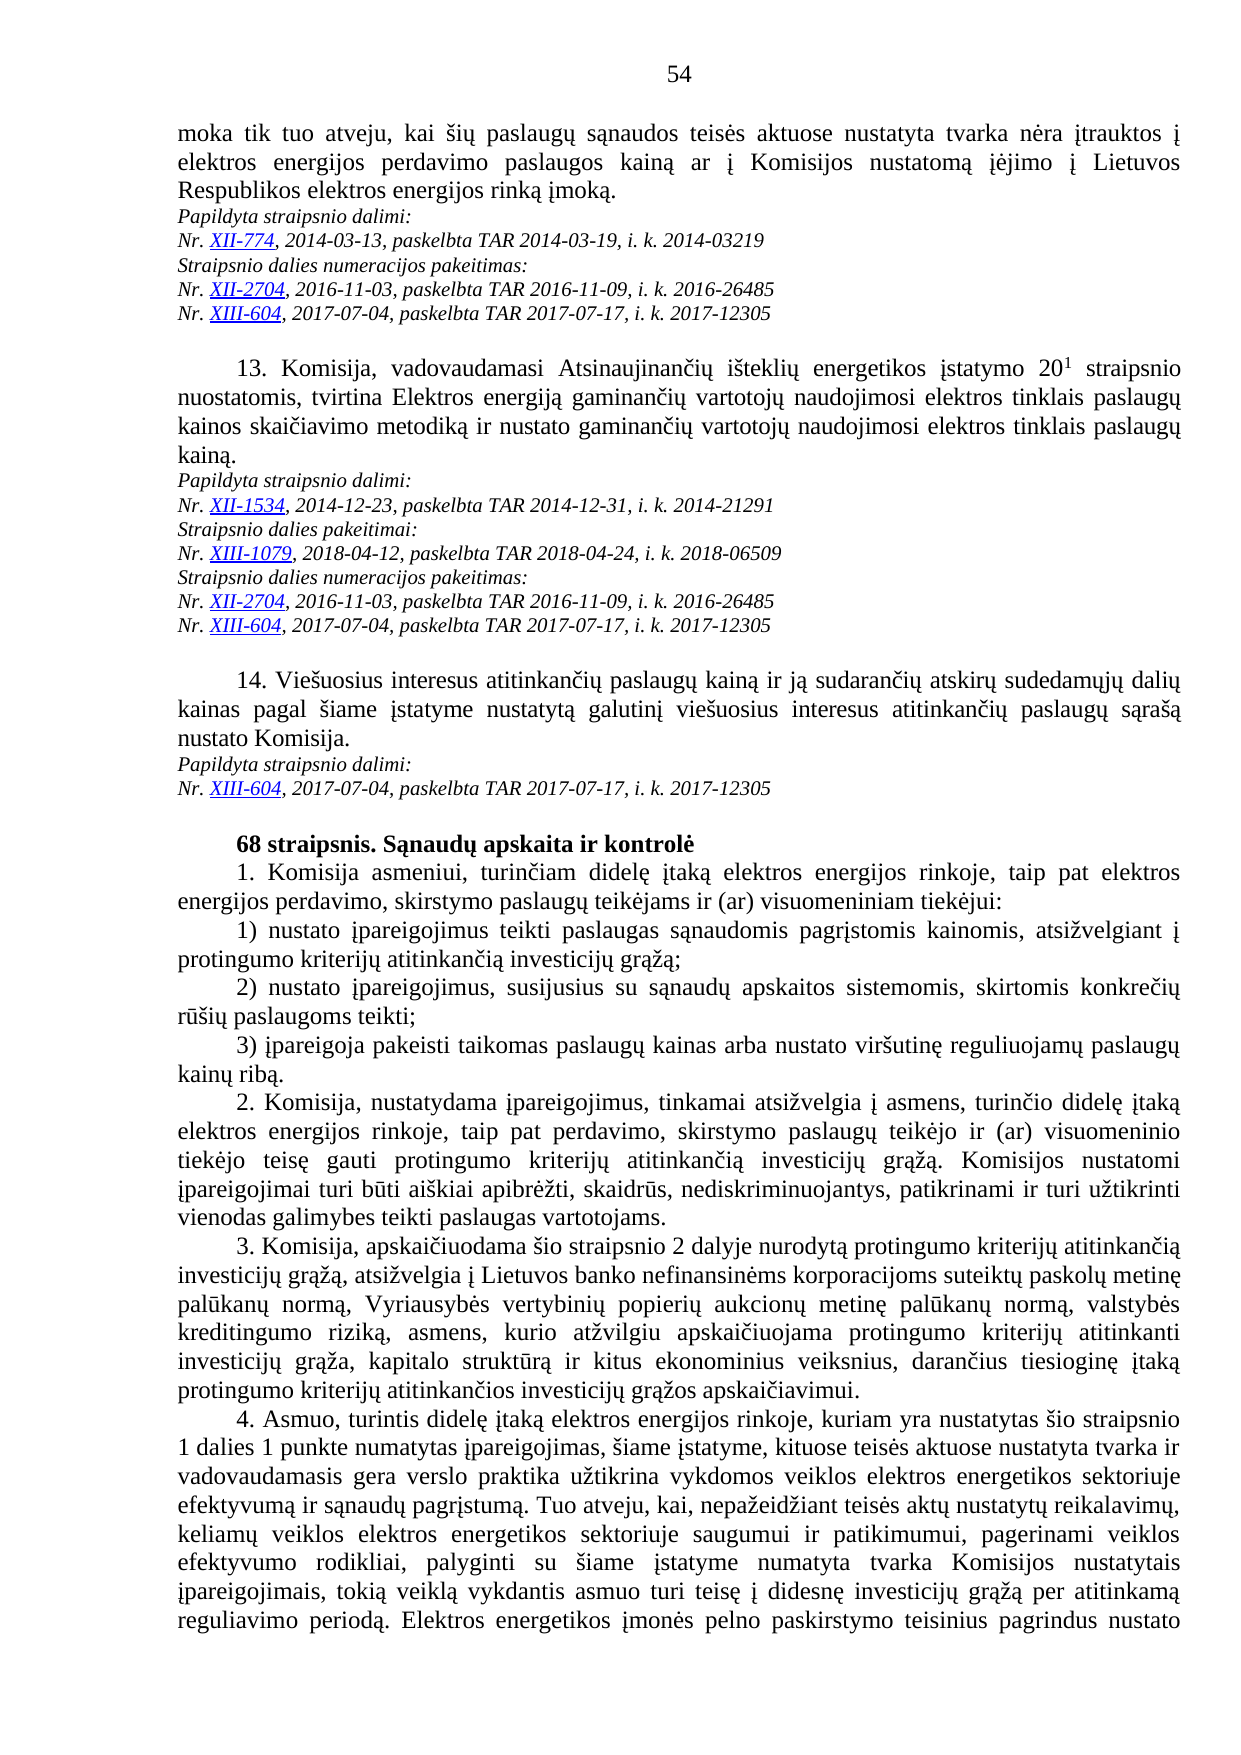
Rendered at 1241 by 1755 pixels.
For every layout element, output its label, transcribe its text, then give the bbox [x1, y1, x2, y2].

text Papildyta straipsnio dalimi: [177, 204, 1181, 228]
text Straipsnio dalies numeracijos pakeitimas: [177, 565, 1181, 589]
text 14. Viešuosius interesus atitinkančių paslaugų kainą ir ją sudarančių atskirų sudedamųjų dalių kainas pagal šiame įstatyme nustatytą galutinį viešuosius interesus atitinkančių paslaugų sąrašą nustato Komisija. [177, 666, 1181, 752]
text 2) nustato įpareigojimus, susijusius su sąnaudų apskaitos sistemomis, skirtomis konkrečių rūšių paslaugoms teikti; [177, 972, 1181, 1030]
text Papildyta straipsnio dalimi: [177, 752, 1181, 776]
text 4. Asmuo, turintis didelę įtaką elektros energijos rinkoje, kuriam yra nustatytas šio straipsnio 1 dalies 1 punkte numatytas įpareigojimas, šiame įstatyme, kituose teisės aktuose nustatyta tvarka ir vadovaudamasis gera verslo praktika užtikrina vykdomos veiklos elektros energetikos sektoriuje efektyvumą ir sąnaudų pagrįstumą. Tuo atveju, kai, nepažeidžiant teisės aktų nustatytų reikalavimų, keliamų veiklos elektros energetikos sektoriuje saugumui ir patikimumui, pagerinami veiklos efektyvumo rodikliai, palyginti su šiame įstatyme numatyta tvarka Komisijos nustatytais įpareigojimais, tokią veiklą vykdantis asmuo turi teisę į didesnę investicijų grąžą per atitinkamą reguliavimo periodą. Elektros energetikos įmonės pelno paskirstymo teisinius pagrindus nustato [177, 1404, 1181, 1634]
text Straipsnio dalies numeracijos pakeitimas: [177, 252, 1181, 277]
text Nr. XIII-604, 2017-07-04, paskelbta TAR 2017-07-17, i. k. 2017-12305 [177, 613, 1181, 637]
text 68 straipsnis. Sąnaudų apskaita ir kontrolė [177, 829, 1181, 857]
text moka tik tuo atveju, kai šių paslaugų sąnaudos teisės aktuose nustatyta tvarka nėra įtrauktos į elektros energijos perdavimo paslaugos kainą ar į Komisijos nustatomą įėjimo į Lietuvos Respublikos elektros energijos rinką įmoką. [177, 118, 1181, 204]
text 13. Komisija, vadovaudamasi Atsinaujinančių išteklių energetikos įstatymo 201 straipsnio nuostatomis, tvirtina Elektros energiją gaminančių vartotojų naudojimosi elektros tinklais paslaugų kainos skaičiavimo metodiką ir nustato gaminančių vartotojų naudojimosi elektros tinklais paslaugų kainą. [177, 353, 1181, 468]
text Nr. XII-774, 2014-03-13, paskelbta TAR 2014-03-19, i. k. 2014-03219 [177, 228, 1181, 252]
text 3) įpareigoja pakeisti taikomas paslaugų kainas arba nustato viršutinę reguliuojamų paslaugų kainų ribą. [177, 1030, 1181, 1087]
text 2. Komisija, nustatydama įpareigojimus, tinkamai atsižvelgia į asmens, turinčio didelę įtaką elektros energijos rinkoje, taip pat perdavimo, skirstymo paslaugų teikėjo ir (ar) visuomeninio tiekėjo teisę gauti protingumo kriterijų atitinkančią investicijų grąžą. Komisijos nustatomi įpareigojimai turi būti aiškiai apibrėžti, skaidrūs, nediskriminuojantys, patikrinami ir turi užtikrinti vienodas galimybes teikti paslaugas vartotojams. [177, 1087, 1181, 1231]
text Nr. XIII-604, 2017-07-04, paskelbta TAR 2017-07-17, i. k. 2017-12305 [177, 301, 1181, 325]
text Straipsnio dalies pakeitimai: [177, 517, 1181, 541]
text Nr. XIII-604, 2017-07-04, paskelbta TAR 2017-07-17, i. k. 2017-12305 [177, 776, 1181, 800]
text 3. Komisija, apskaičiuodama šio straipsnio 2 dalyje nurodytą protingumo kriterijų atitinkančią investicijų grąžą, atsižvelgia į Lietuvos banko nefinansinėms korporacijoms suteiktų paskolų metinę palūkanų normą, Vyriausybės vertybinių popierių aukcionų metinę palūkanų normą, valstybės kreditingumo riziką, asmens, kurio atžvilgiu apskaičiuojama protingumo kriterijų atitinkanti investicijų grąža, kapitalo struktūrą ir kitus ekonominius veiksnius, darančius tiesioginę įtaką protingumo kriterijų atitinkančios investicijų grąžos apskaičiavimui. [177, 1231, 1181, 1404]
text Papildyta straipsnio dalimi: [177, 468, 1181, 492]
text Nr. XII-2704, 2016-11-03, paskelbta TAR 2016-11-09, i. k. 2016-26485 [177, 277, 1181, 301]
text 1. Komisija asmeniui, turinčiam didelę įtaką elektros energijos rinkoje, taip pat elektros energijos perdavimo, skirstymo paslaugų teikėjams ir (ar) visuomeniniam tiekėjui: [177, 857, 1181, 915]
text Nr. XII-2704, 2016-11-03, paskelbta TAR 2016-11-09, i. k. 2016-26485 [177, 589, 1181, 613]
text Nr. XII-1534, 2014-12-23, paskelbta TAR 2014-12-31, i. k. 2014-21291 [177, 492, 1181, 517]
text 1) nustato įpareigojimus teikti paslaugas sąnaudomis pagrįstomis kainomis, atsižvelgiant į protingumo kriterijų atitinkančią investicijų grąžą; [177, 915, 1181, 972]
text Nr. XIII-1079, 2018-04-12, paskelbta TAR 2018-04-24, i. k. 2018-06509 [177, 541, 1181, 565]
